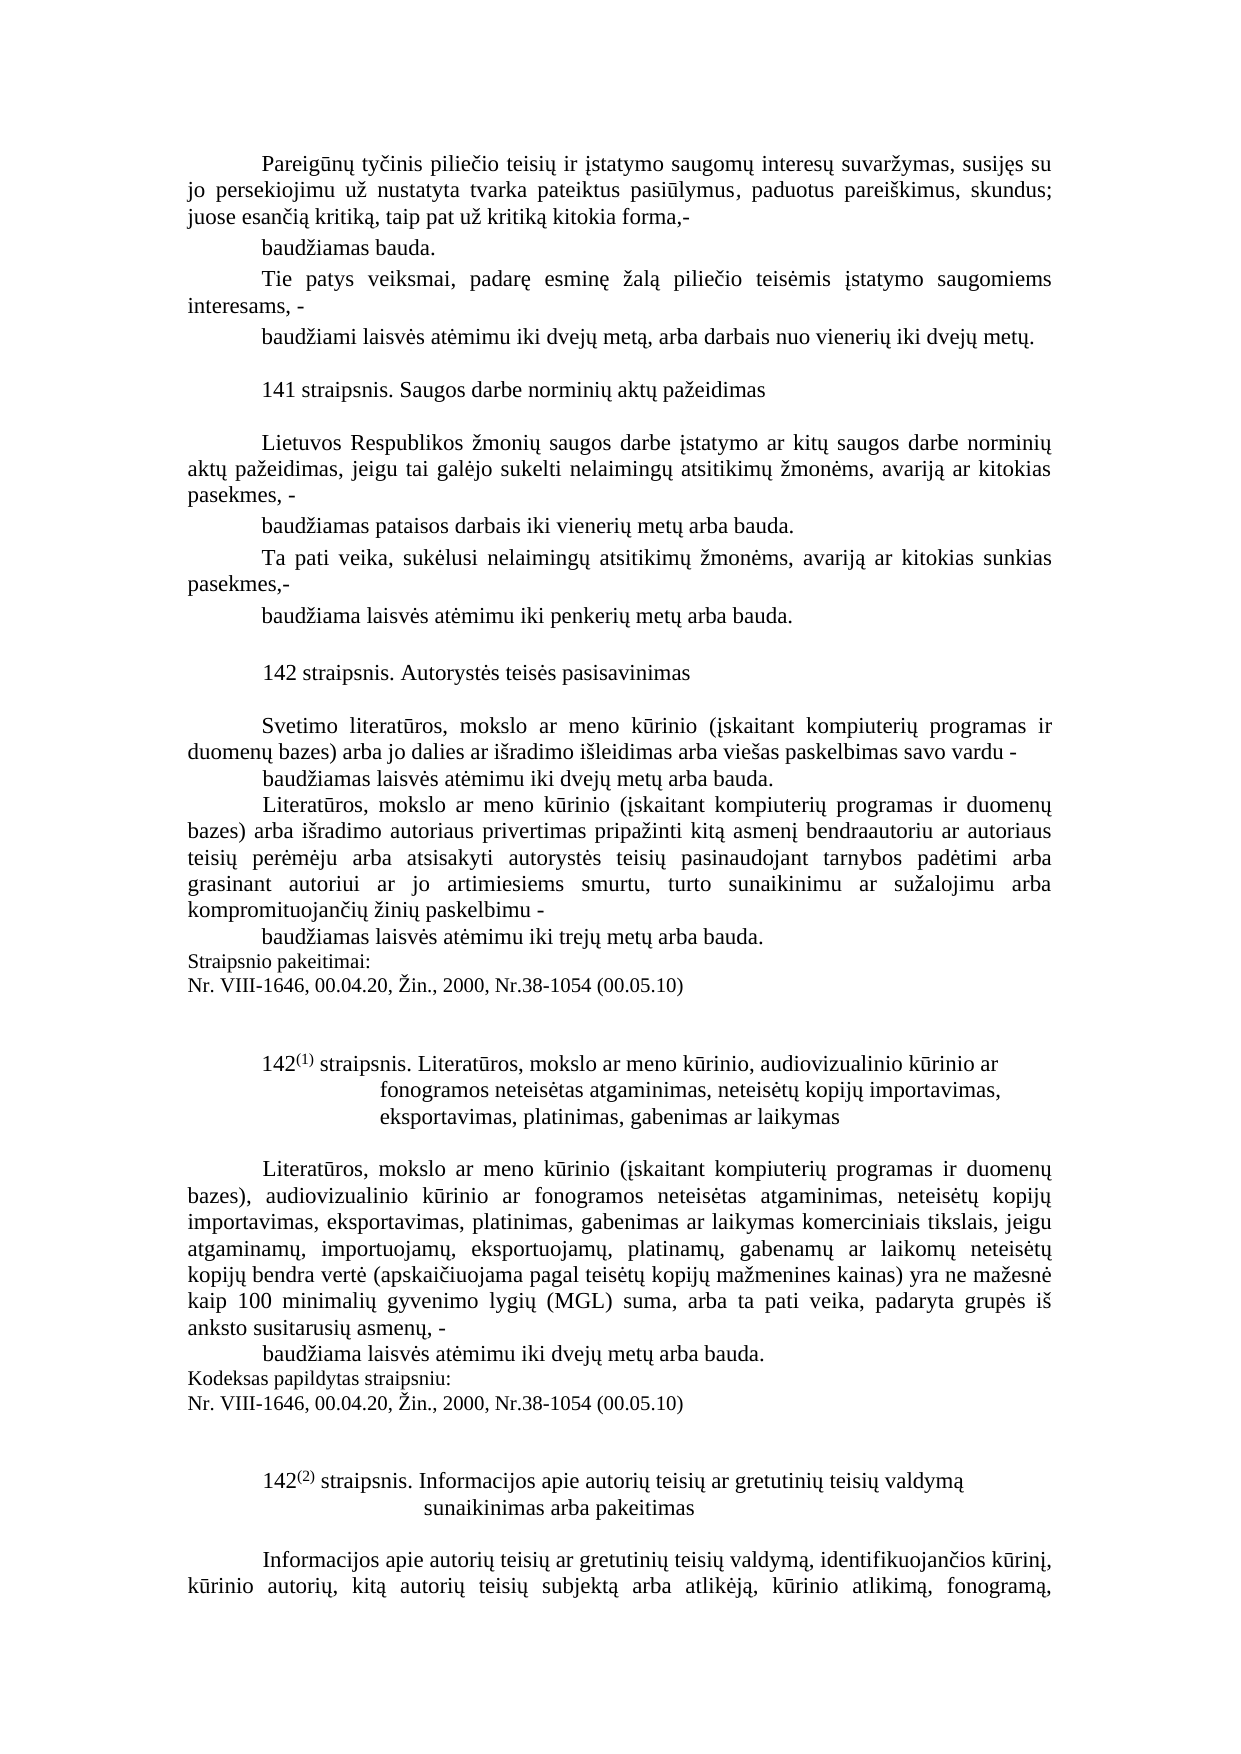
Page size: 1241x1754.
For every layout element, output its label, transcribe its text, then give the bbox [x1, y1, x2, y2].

text Svetimo literatūros, mokslo ar meno kūrinio (įskaitant kompiuterių programas ir duomenų bazes) arba jo dalies ar išradimo išleidimas arba viešas paskelbimas savo vardu - [187, 712, 1053, 765]
text Nr. VIII-1646, 00.04.20, Žin., 2000, Nr.38-1054 (00.05.10) [187, 1390, 1053, 1414]
text Tie patys veiksmai, padarę esminę žalą piliečio teisėmis įstatymo saugomiems interesams, - [187, 265, 1053, 318]
text baudžiami laisvės atėmimu iki dvejų metą, arba darbais nuo vienerių iki dvejų metų. [187, 323, 1053, 349]
text eksportavimas, platinimas, gabenimas ar laikymas [262, 1103, 1053, 1129]
text Ta pati veika, sukėlusi nelaimingų atsitikimų žmonėms, avariją ar kitokias sunkias pasekmes,- [187, 544, 1053, 597]
text baudžiamas laisvės atėmimu iki dvejų metų arba bauda. [187, 765, 1053, 791]
text Informacijos apie autorių teisių ar gretutinių teisių valdymą, identifikuojančios kūrinį, kūrinio autorių, kitą autorių teisių subjektą arba atlikėją, kūrinio atlikimą, fonogramą, [187, 1546, 1053, 1599]
text Nr. VIII-1646, 00.04.20, Žin., 2000, Nr.38-1054 (00.05.10) [187, 973, 1053, 997]
text Literatūros, mokslo ar meno kūrinio (įskaitant kompiuterių programas ir duomenų bazes) arba išradimo autoriaus privertimas pripažinti kitą asmenį bendraautoriu ar autoriaus teisių perėmėju arba atsisakyti autorystės teisių pasinaudojant tarnybos padėtimi arba grasinant autoriui ar jo artimiesiems smurtu, turto sunaikinimu ar sužalojimu arba kompromituojančių žinių paskelbimu - [187, 791, 1053, 923]
text baudžiamas bauda. [187, 234, 1053, 260]
text baudžiama laisvės atėmimu iki dvejų metų arba bauda. [187, 1340, 1053, 1366]
text Literatūros, mokslo ar meno kūrinio (įskaitant kompiuterių programas ir duomenų bazes), audiovizualinio kūrinio ar fonogramos neteisėtas atgaminimas, neteisėtų kopijų importavimas, eksportavimas, platinimas, gabenimas ar laikymas komerciniais tikslais, jeigu atgaminamų, importuojamų, eksportuojamų, platinamų, gabenamų ar laikomų neteisėtų kopijų bendra vertė (apskaičiuojama pagal teisėtų kopijų mažmenines kainas) yra ne mažesnė kaip 100 minimalių gyvenimo lygių (MGL) suma, arba ta pati veika, padaryta grupės iš anksto susitarusių asmenų, - [187, 1156, 1053, 1340]
text baudžiamas pataisos darbais iki vienerių metų arba bauda. [187, 513, 1053, 539]
text Lietuvos Respublikos žmonių saugos darbe įstatymo ar kitų saugos darbe norminių aktų pažeidimas, jeigu tai galėjo sukelti nelaimingų atsitikimų žmonėms, avariją ar kitokias pasekmes, - [187, 428, 1053, 508]
text fonogramos neteisėtas atgaminimas, neteisėtų kopijų importavimas, [379, 1076, 1053, 1103]
text Kodeksas papildytas straipsniu: [187, 1366, 1053, 1390]
text 142 straipsnis. Autorystės teisės pasisavinimas [187, 659, 1053, 686]
text baudžiama laisvės atėmimu iki penkerių metų arba bauda. [187, 602, 1053, 628]
text Pareigūnų tyčinis piliečio teisių ir įstatymo saugomų interesų suvaržymas, susijęs su jo persekiojimu už nustatyta tvarka pateiktus pasiūlymus, paduotus pareiškimus, skundus; juose esančią kritiką, taip pat už kritiką kitokia forma,- [187, 150, 1053, 229]
text baudžiamas laisvės atėmimu iki trejų metų arba bauda. [187, 923, 1053, 949]
text 141 straipsnis. Saugos darbe norminių aktų pažeidimas [209, 376, 1053, 402]
text sunaikinimas arba pakeitimas [424, 1493, 1053, 1520]
text 142(1) straipsnis. Literatūros, mokslo ar meno kūrinio, audiovizualinio kūrinio ar [261, 1050, 1053, 1076]
text Straipsnio pakeitimai: [187, 949, 1053, 973]
text 142(2) straipsnis. Informacijos apie autorių teisių ar gretutinių teisių valdymą [262, 1467, 1053, 1493]
